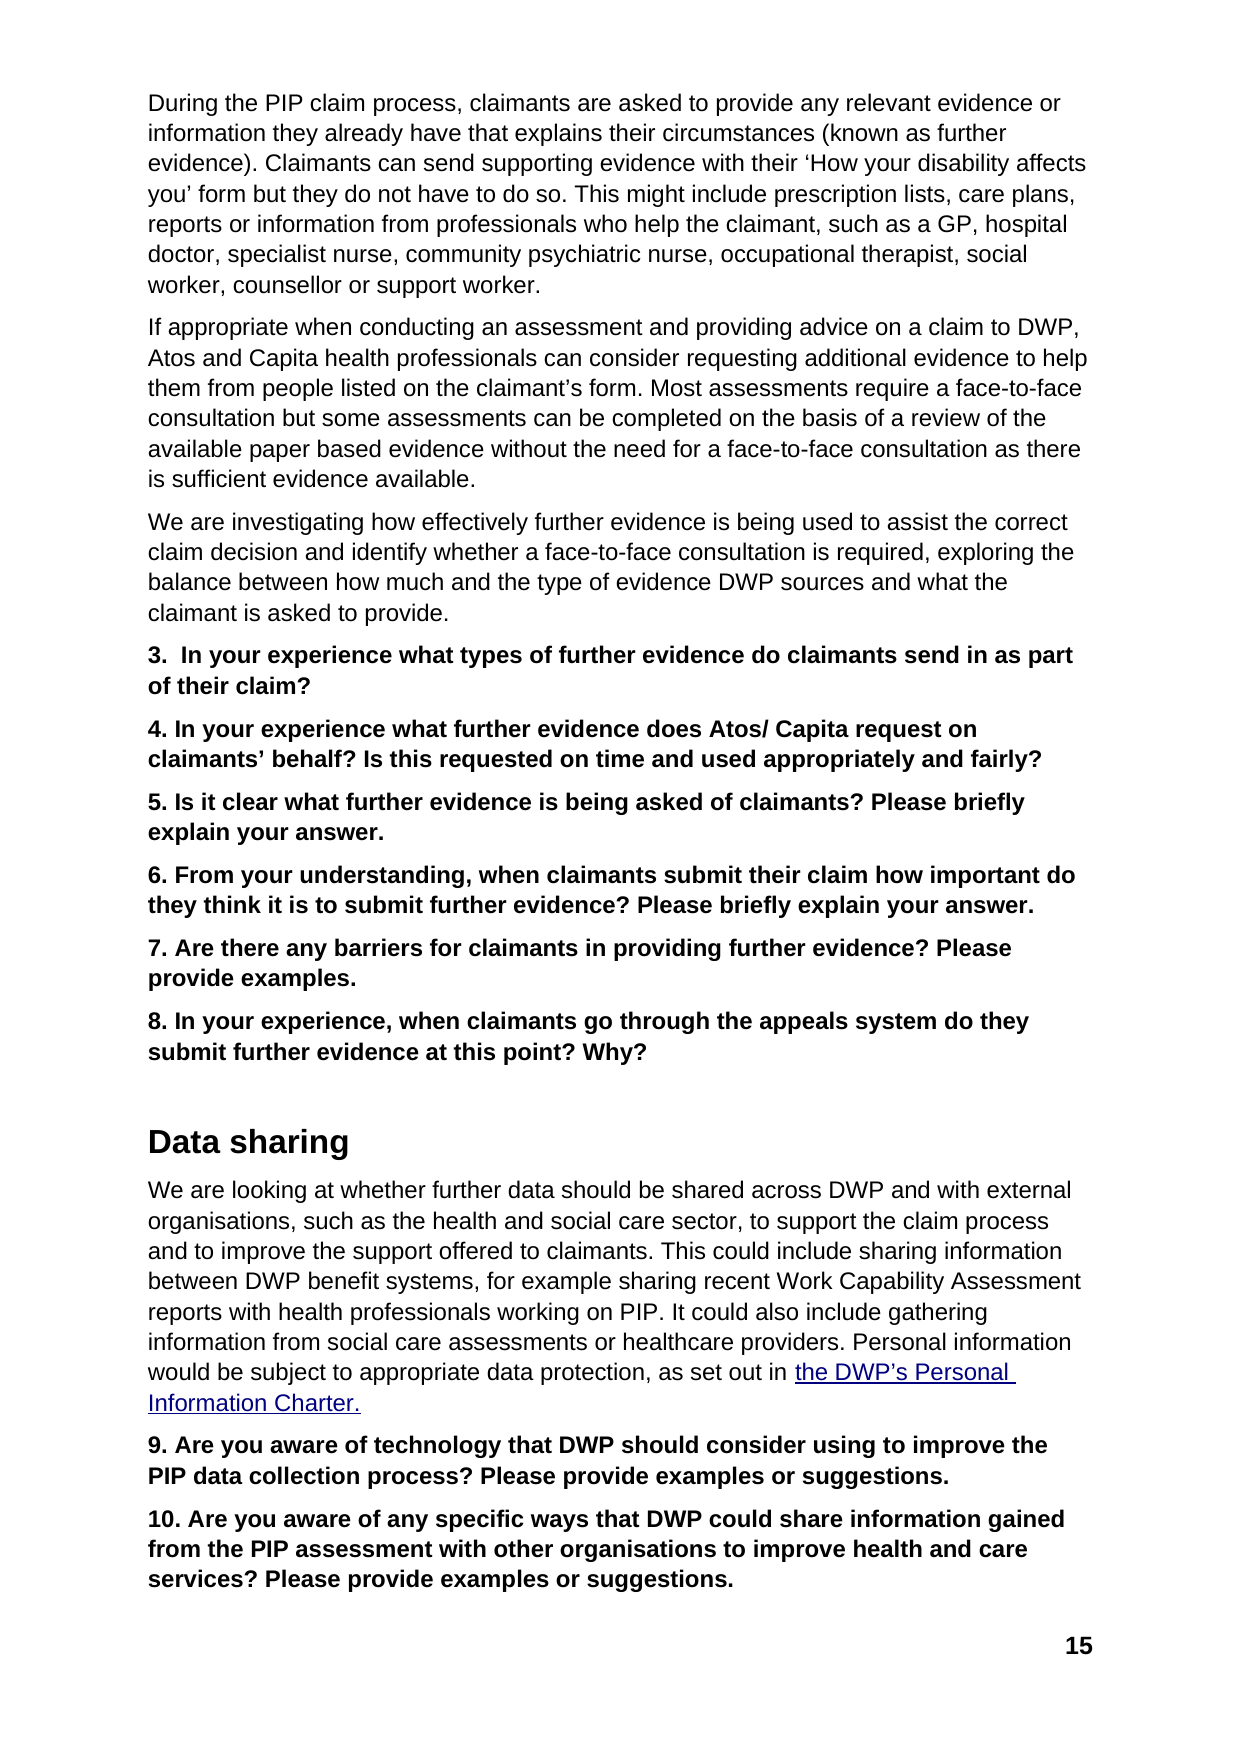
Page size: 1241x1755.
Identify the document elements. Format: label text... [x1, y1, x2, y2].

text 5. Is it clear what further evidence is being asked of claimants? Please briefly explain your answer. [148, 788, 1093, 846]
text During the PIP claim process, claimants are asked to provide any relevant evidence or information they already have that explains their circumstances (known as further evidence). Claimants can send supporting evidence with their ‘How your disability affects you’ form but they do not have to do so. This might include prescription lists, care plans, reports or information from professionals who help the claimant, such as a GP, hospital doctor, specialist nurse, community psychiatric nurse, occupational therapist, social worker, counsellor or support worker. [148, 89, 1093, 298]
text 9. Are you aware of technology that DWP should consider using to improve the PIP data collection process? Please provide examples or suggestions. [148, 1431, 1093, 1489]
text We are looking at whether further data should be shared across DWP and with external organisations, such as the health and social care sector, to support the claim process and to improve the support offered to claimants. This could include sharing information between DWP benefit systems, for example sharing recent Work Capability Assessment reports with health professionals working on PIP. It could also include gathering information from social care assessments or healthcare providers. Personal information would be subject to appropriate data protection, as set out in the DWP’s Personal Information Charter. [148, 1176, 1093, 1416]
text Data sharing [148, 1122, 1093, 1160]
text 8. In your experience, when claimants go through the appeals system do they submit further evidence at this point? Why? [148, 1007, 1093, 1065]
text 3. In your experience what types of further evidence do claimants send in as part of their claim? [148, 641, 1093, 699]
text 4. In your experience what further evidence does Atos/ Capita request on claimants’ behalf? Is this requested on time and used appropriately and fairly? [148, 714, 1093, 772]
text We are investigating how effectively further evidence is being used to assist the correct claim decision and identify whether a face-to-face consultation is required, exploring the balance between how much and the type of evidence DWP sources and what the claimant is asked to provide. [148, 508, 1093, 626]
text 7. Are there any barriers for claimants in providing further evidence? Please provide examples. [148, 934, 1093, 992]
text If appropriate when conducting an assessment and providing advice on a claim to DWP, Atos and Capita health professionals can consider requesting additional evidence to help them from people listed on the claimant’s form. Most assessments require a face-to-face consultation but some assessments can be completed on the basis of a review of the available paper based evidence without the need for a face-to-face consultation as there is sufficient evidence available. [148, 313, 1093, 492]
text 10. Are you aware of any specific ways that DWP could share information gained from the PIP assessment with other organisations to improve health and care services? Please provide examples or suggestions. [148, 1504, 1093, 1593]
text 6. From your understanding, when claimants submit their claim how important do they think it is to submit further evidence? Please briefly explain your answer. [148, 861, 1093, 919]
